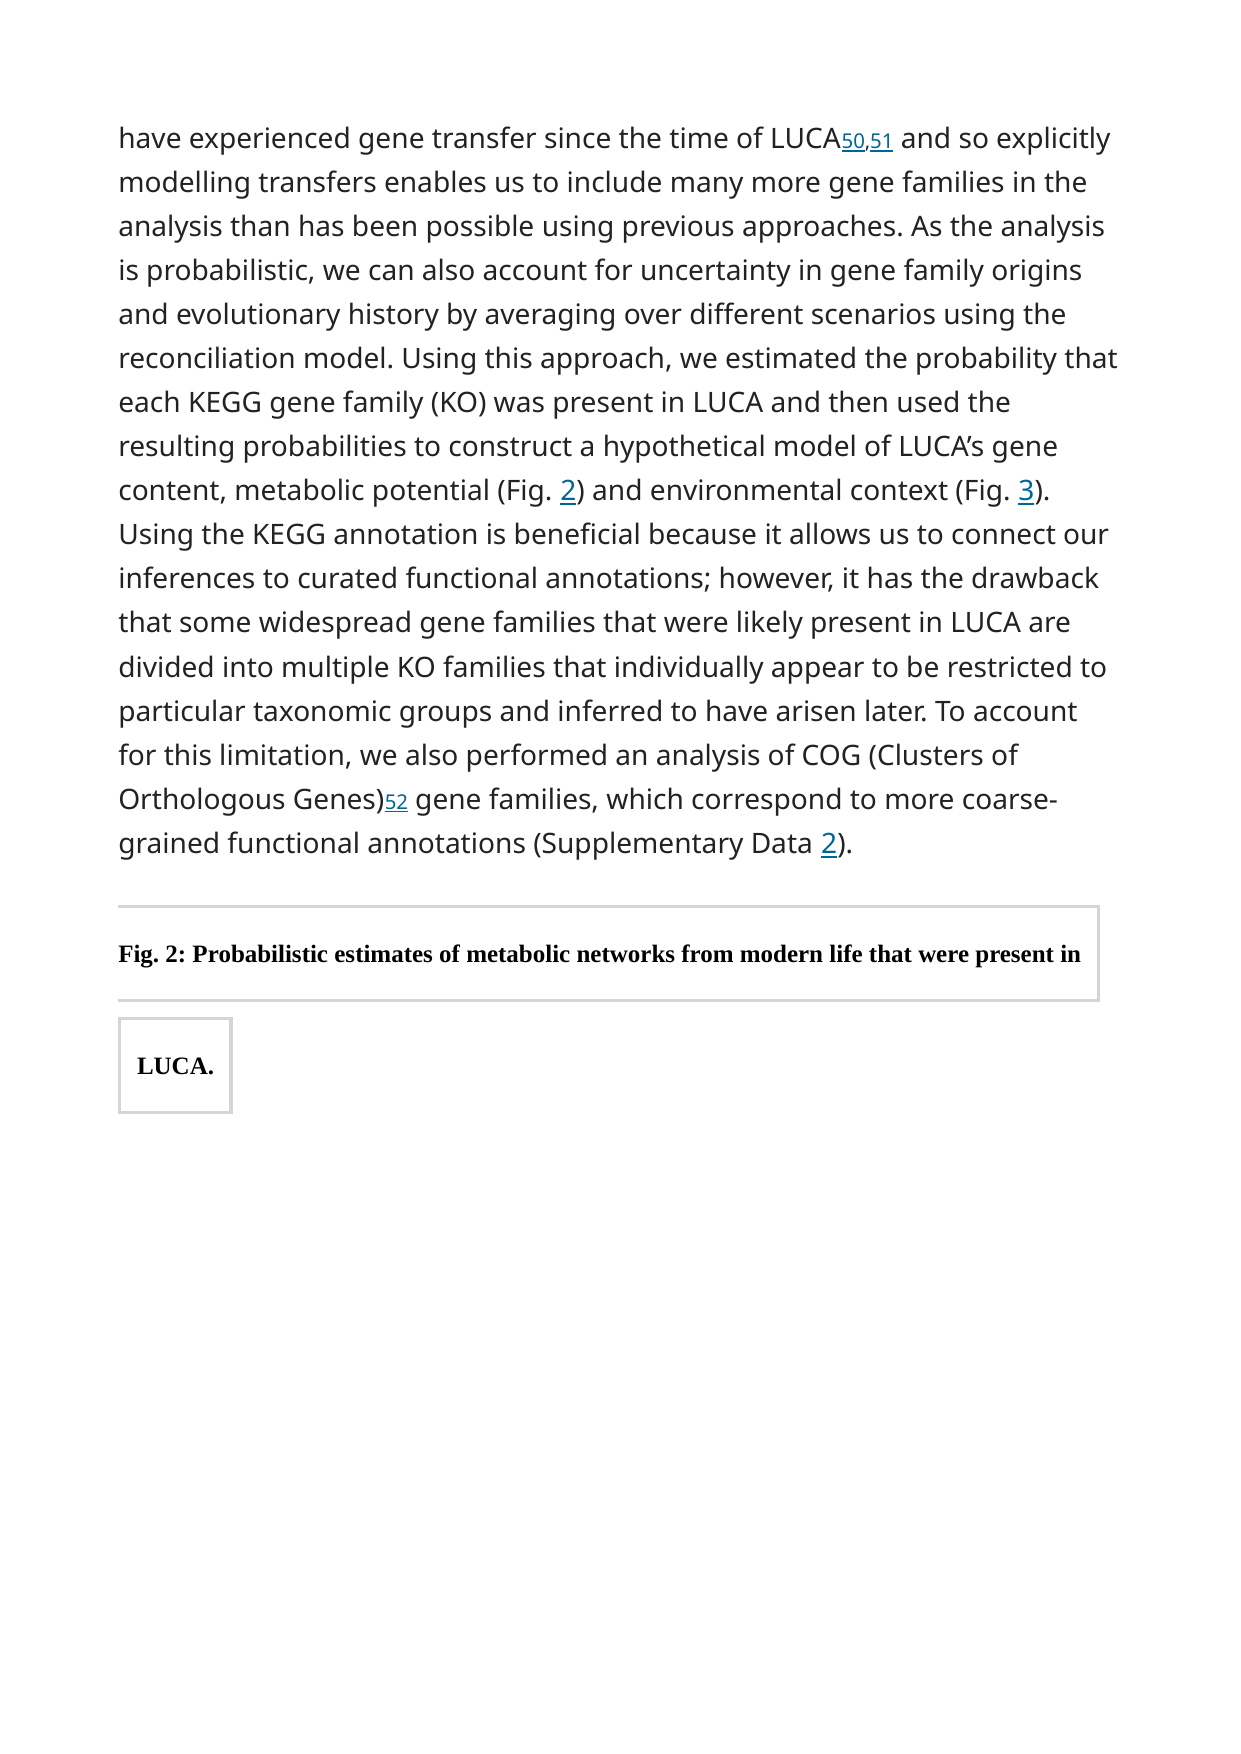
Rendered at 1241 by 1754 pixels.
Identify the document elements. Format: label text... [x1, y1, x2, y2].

text Fig. 2: Probabilistic estimates of metabolic networks from modern life that were present in LUCA. [118, 905, 1122, 1114]
text have experienced gene transfer since the time of LUCA50,51 and so explicitly modelling transfers enables us to include many more gene families in the analysis than has been possible using previous approaches. As the analysis is probabilistic, we can also account for uncertainty in gene family origins and evolutionary history by averaging over different scenarios using the reconciliation model. Using this approach, we estimated the probability that each KEGG gene family (KO) was present in LUCA and then used the resulting probabilities to construct a hypothetical model of LUCA’s gene content, metabolic potential (Fig. 2) and environmental context (Fig. 3). Using the KEGG annotation is beneficial because it allows us to connect our inferences to curated functional annotations; however, it has the drawback that some widespread gene families that were likely present in LUCA are divided into multiple KO families that individually appear to be restricted to particular taxonomic groups and inferred to have arisen later. To account for this limitation, we also performed an analysis of COG (Clusters of Orthologous Genes)52 gene families, which correspond to more coarse-grained functional annotations (Supplementary Data 2). [118, 118, 1122, 861]
